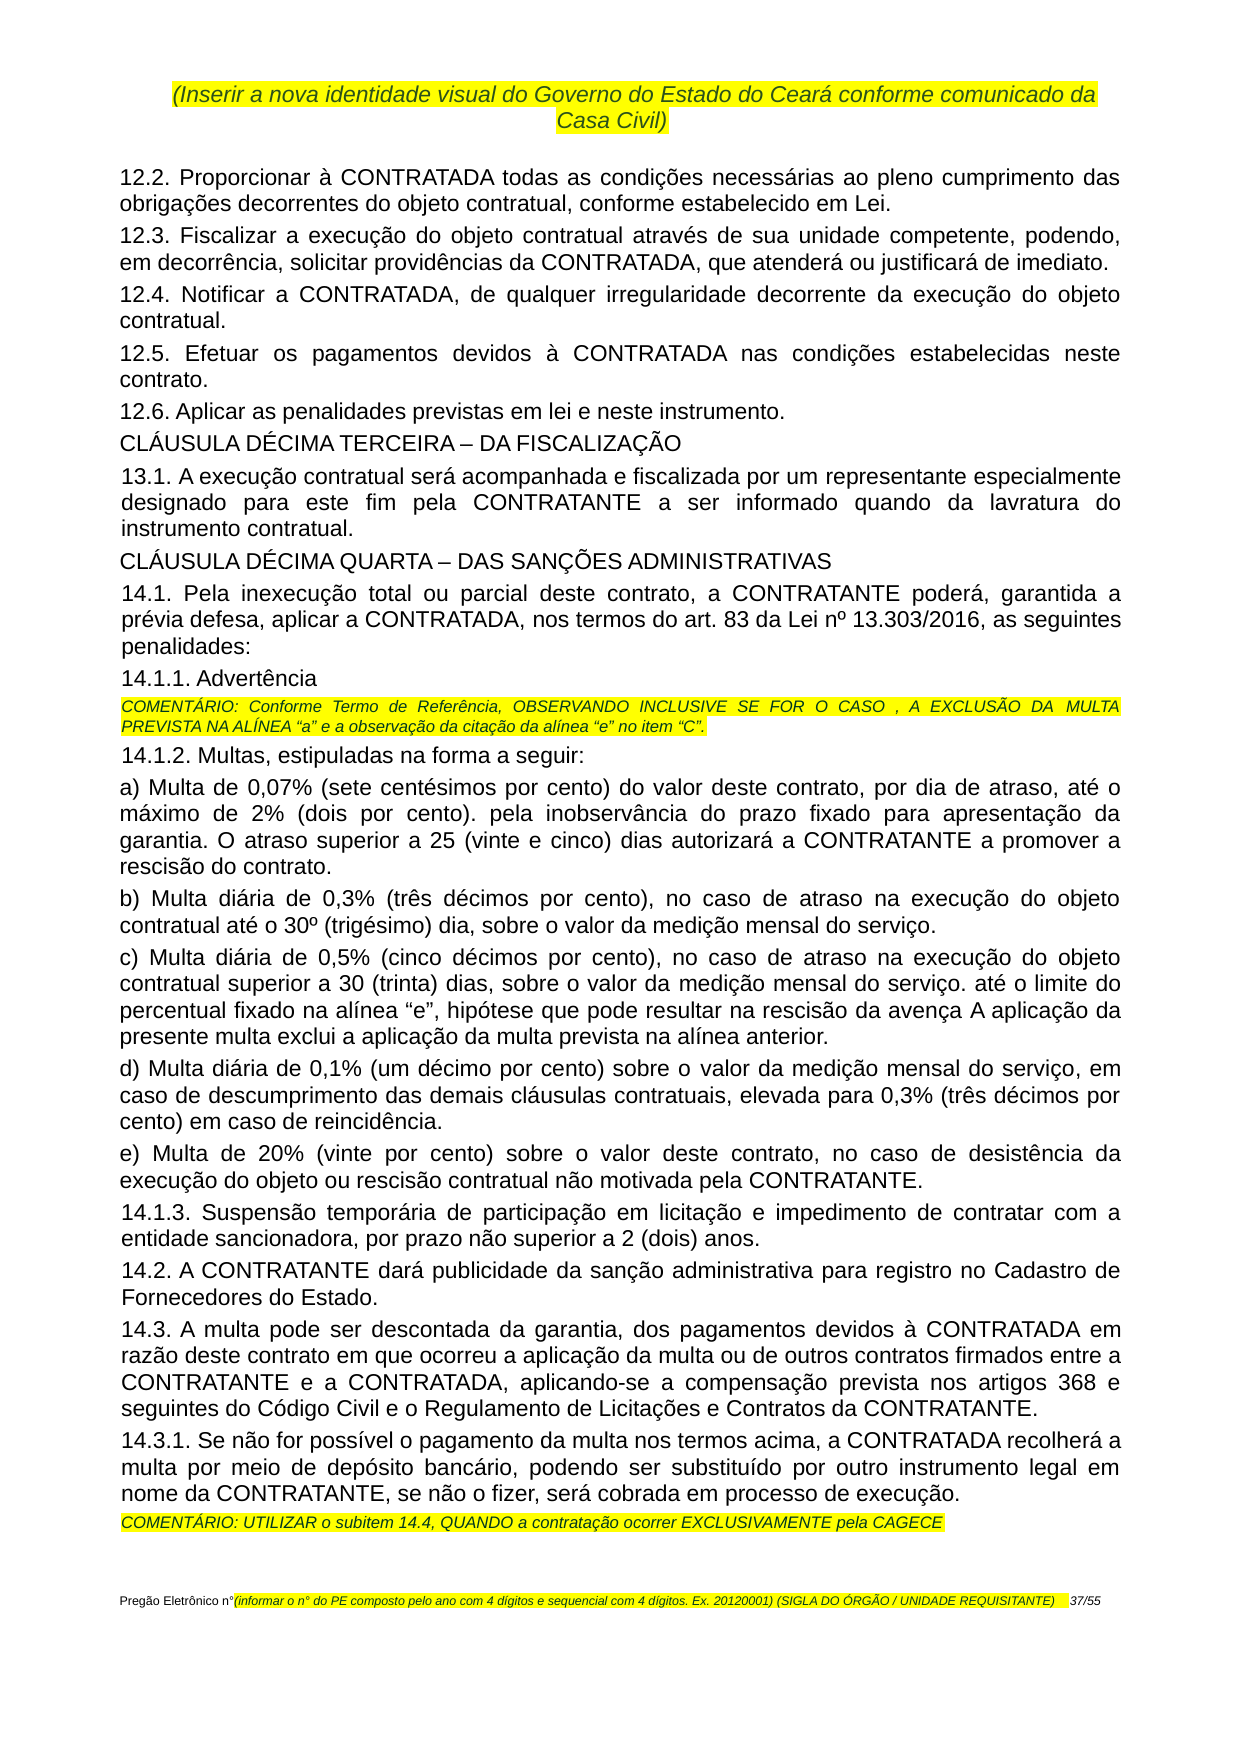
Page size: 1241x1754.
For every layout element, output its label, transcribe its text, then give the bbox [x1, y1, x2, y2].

text 14.1.1. Advertência [121, 665, 1121, 691]
text 14.3.1. Se não for possível o pagamento da multa nos termos acima, a CONTRATADA recolherá a multa por meio de depósito bancário, podendo ser substituído por outro instrumento legal em nome da CONTRATANTE, se não o fizer, será cobrada em processo de execução. [121, 1427, 1121, 1507]
text 14.3. A multa pode ser descontada da garantia, dos pagamentos devidos à CONTRATADA em razão deste contrato em que ocorreu a aplicação da multa ou de outros contratos firmados entre a CONTRATANTE e a CONTRATADA, aplicando-se a compensação prevista nos artigos 368 e seguintes do Código Civil e o Regulamento de Licitações e Contratos da CONTRATANTE. [121, 1316, 1121, 1422]
text 14.1.3. Suspensão temporária de participação em licitação e impedimento de contratar com a entidade sancionadora, por prazo não superior a 2 (dois) anos. [121, 1199, 1121, 1252]
text 14.2. A CONTRATANTE dará publicidade da sanção administrativa para registro no Cadastro de Fornecedores do Estado. [121, 1257, 1121, 1310]
text e) Multa de 20% (vinte por cento) sobre o valor deste contrato, no caso de desistência da execução do objeto ou rescisão contratual não motivada pela CONTRATANTE. [119, 1140, 1121, 1193]
text 12.5. Efetuar os pagamentos devidos à CONTRATADA nas condições estabelecidas neste contrato. [119, 339, 1121, 392]
text 14.1. Pela inexecução total ou parcial deste contrato, a CONTRATANTE poderá, garantida a prévia defesa, aplicar a CONTRATADA, nos termos do art. 83 da Lei nº 13.303/2016, as seguintes penalidades: [121, 580, 1121, 659]
text COMENTÁRIO: Conforme Termo de Referência, OBSERVANDO INCLUSIVE SE FOR O CASO , A EXCLUSÃO DA MULTA PREVISTA NA ALÍNEA “a” e a observação da citação da alínea “e” no item “C”. [121, 697, 1121, 736]
text b) Multa diária de 0,3% (três décimos por cento), no caso de atraso na execução do objeto contratual até o 30º (trigésimo) dia, sobre o valor da medição mensal do serviço. [119, 885, 1121, 938]
text 12.2. Proporcionar à CONTRATADA todas as condições necessárias ao pleno cumprimento das obrigações decorrentes do objeto contratual, conforme estabelecido em Lei. [119, 163, 1121, 216]
text 14.1.2. Multas, estipuladas na forma a seguir: [121, 742, 1121, 768]
text CLÁUSULA DÉCIMA QUARTA – DAS SANÇÕES ADMINISTRATIVAS [119, 548, 1121, 574]
text d) Multa diária de 0,1% (um décimo por cento) sobre o valor da medição mensal do serviço, em caso de descumprimento das demais cláusulas contratuais, elevada para 0,3% (três décimos por cento) em caso de reincidência. [119, 1055, 1121, 1134]
text 13.1. A execução contratual será acompanhada e fiscalizada por um representante especialmente designado para este fim pela CONTRATANTE a ser informado quando da lavratura do instrumento contratual. [121, 463, 1121, 542]
text 12.3. Fiscalizar a execução do objeto contratual através de sua unidade competente, podendo, em decorrência, solicitar providências da CONTRATADA, que atenderá ou justificará de imediato. [119, 222, 1121, 275]
text CLÁUSULA DÉCIMA TERCEIRA – DA FISCALIZAÇÃO [119, 430, 1121, 457]
list a) Multa de 0,07% (sete centésimos por cento) do valor deste contrato, por dia de atraso, até o máximo de 2% (dois por cento). pela inobservância do prazo fixado para apresentação da garantia. O atraso superior a 25 (vinte e cinco) dias autorizará a CONTRATANTE a promover a rescisão do contrato. [119, 774, 1121, 879]
text 12.6. Aplicar as penalidades previstas em lei e neste instrumento. [119, 398, 1121, 424]
text c) Multa diária de 0,5% (cinco décimos por cento), no caso de atraso na execução do objeto contratual superior a 30 (trinta) dias, sobre o valor da medição mensal do serviço. até o limite do percentual fixado na alínea “e”, hipótese que pode resultar na rescisão da avença A aplicação da presente multa exclui a aplicação da multa prevista na alínea anterior. [119, 944, 1121, 1049]
text COMENTÁRIO: UTILIZAR o subitem 14.4, QUANDO a contratação ocorrer EXCLUSIVAMENTE pela CAGECE [121, 1512, 1121, 1532]
text 12.4. Notificar a CONTRATADA, de qualquer irregularidade decorrente da execução do objeto contratual. [119, 281, 1121, 333]
